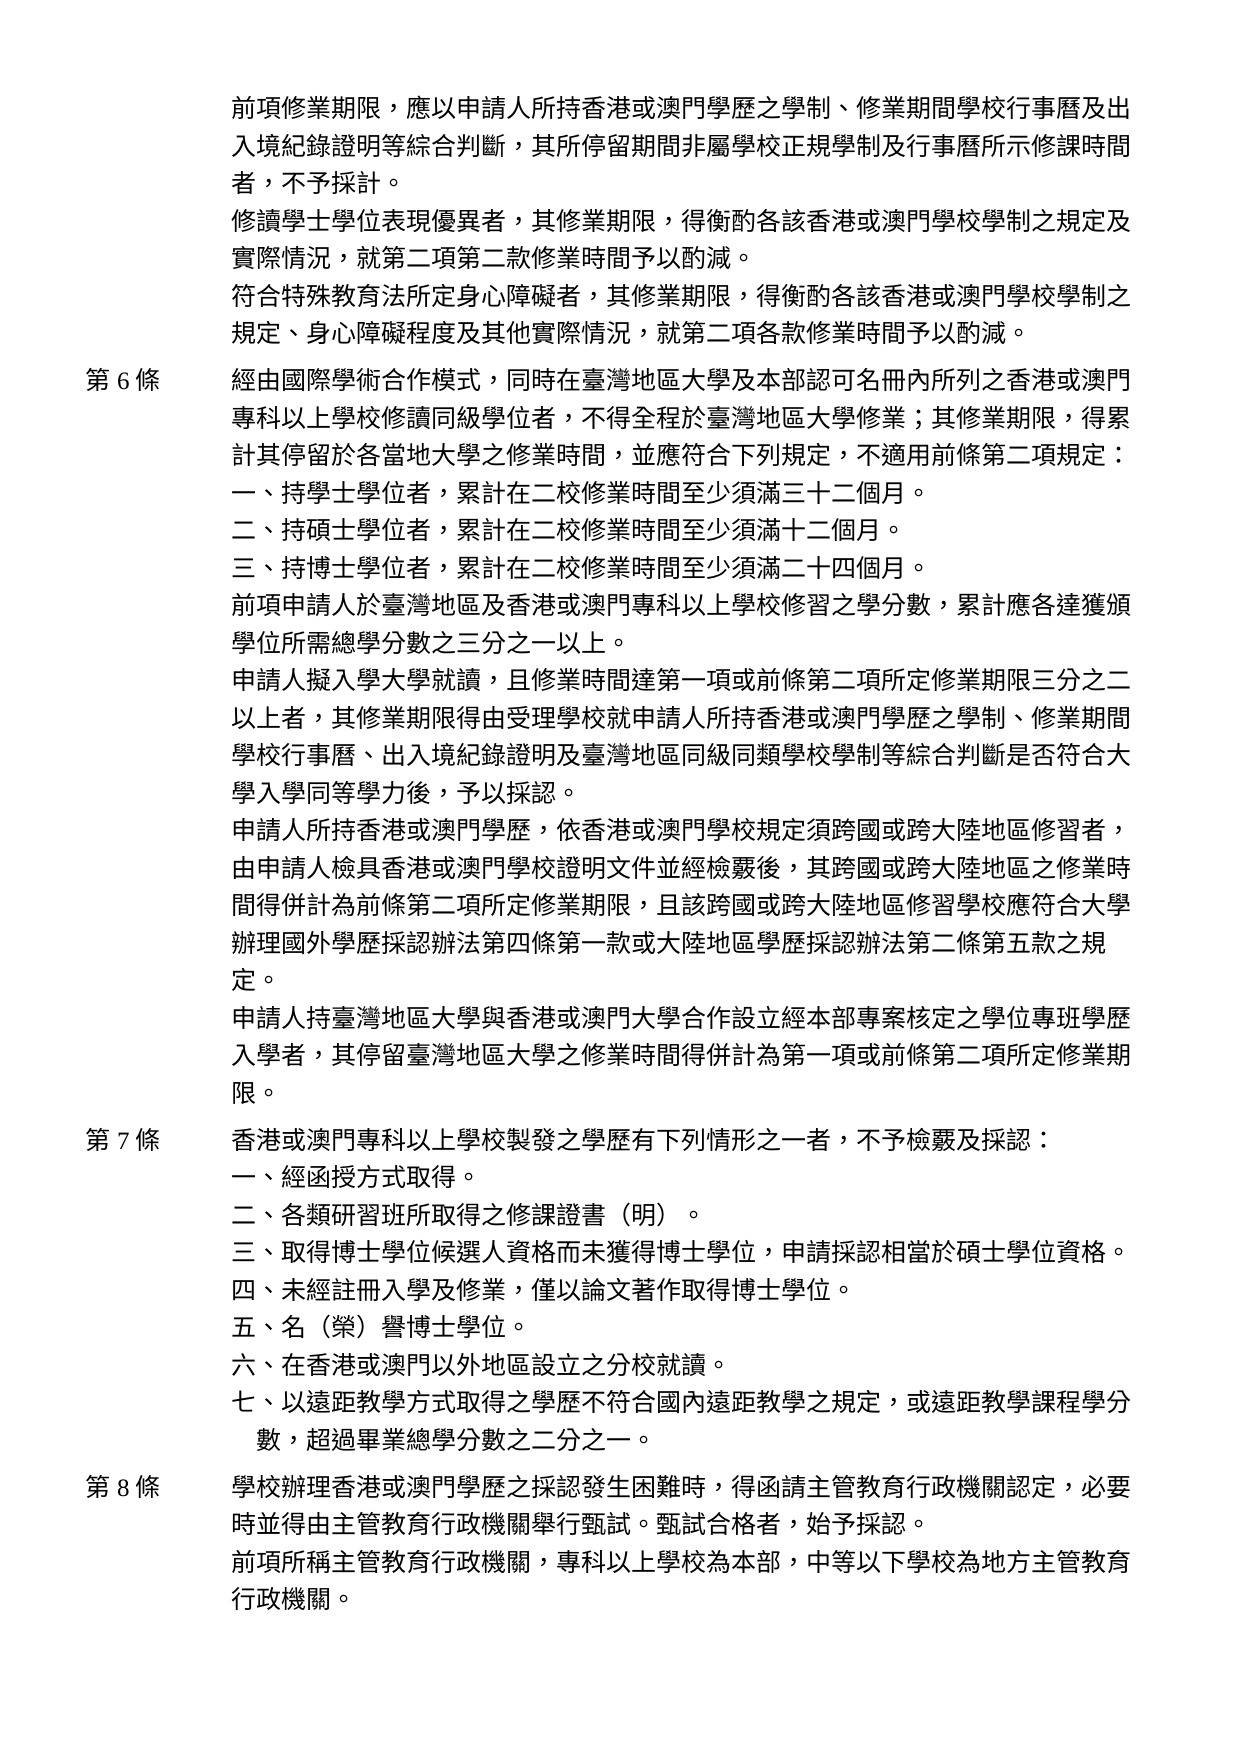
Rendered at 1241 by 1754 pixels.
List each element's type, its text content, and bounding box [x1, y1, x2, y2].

table_cell 第 8 條 [81, 1462, 195, 1621]
table_cell 經由國際學術合作模式，同時在臺灣地區大學及本部認可名冊內所列之香港或澳門專科以上學校修讀同級學位者，不得全程於臺灣地區大學修業；其修業期限，得累計其停留於各當地大學之修業時間，並應符合下列規定，不適用前條第二項規定： 一、持學士學位者，累計在二校修業時間至少須滿三十二個月。 二、持碩士學位者，累計在二校修業時間至少須滿十二個月。 三、持博士學位者，累計在二校修業時間至少須滿二十四個月。 前項申請人於臺灣地區及香港或澳門專科以上學校修習之學分數，累計應各達獲頒學位所需總學分數之三分之一以上。 申請人擬入學大學就讀，且修業時間達第一項或前條第二項所定修業期限三分之二以上者，其修業期限得由受理學校就申請人所持香港或澳門學歷之學制、修業期間學校行事曆、出入境紀錄證明及臺灣地區同級同類學校學制等綜合判斷是否符合大學入學同等學力後，予以採認。 申請人所持香港或澳門學歷，依香港或澳門學校規定須跨國或跨大陸地區修習者，由申請人檢具香港或澳門學校證明文件並經檢覈後，其跨國或跨大陸地區之修業時間得併計為前條第二項所定修業期限，且該跨國或跨大陸地區修習學校應符合大學辦理國外學歷採認辦法第四條第一款或大陸地區學歷採認辦法第二條第五款之規定。 申請人持臺灣地區大學與香港或澳門大學合作設立經本部專案核定之學位專班學歷入學者，其停留臺灣地區大學之修業時間得併計為第一項或前條第二項所定修業期限。 [220, 355, 1152, 1115]
table_cell 香港或澳門專科以上學校製發之學歷有下列情形之一者，不予檢覈及採認： 一、經函授方式取得。 二、各類研習班所取得之修課證書（明）。 三、取得博士學位候選人資格而未獲得博士學位，申請採認相當於碩士學位資格。 四、未經註冊入學及修業，僅以論文著作取得博士學位。 五、名（榮）譽博士學位。 六、在香港或澳門以外地區設立之分校就讀。 七、以遠距教學方式取得之學歷不符合國內遠距教學之規定，或遠距教學課程學分 數，超過畢業總學分數之二分之一。 [220, 1115, 1152, 1462]
table_cell 第 7 條 [81, 1115, 195, 1462]
table_cell 學校辦理香港或澳門學歷之採認發生困難時，得函請主管教育行政機關認定，必要時並得由主管教育行政機關舉行甄試。甄試合格者，始予採認。 前項所稱主管教育行政機關，專科以上學校為本部，中等以下學校為地方主管教育行政機關。 [220, 1462, 1152, 1621]
table_cell [195, 84, 220, 355]
table_cell [195, 1462, 220, 1621]
table_cell 前項修業期限，應以申請人所持香港或澳門學歷之學制、修業期間學校行事曆及出入境紀錄證明等綜合判斷，其所停留期間非屬學校正規學制及行事曆所示修課時間者，不予採計。 修讀學士學位表現優異者，其修業期限，得衡酌各該香港或澳門學校學制之規定及實際情況，就第二項第二款修業時間予以酌減。 符合特殊教育法所定身心障礙者，其修業期限，得衡酌各該香港或澳門學校學制之規定、身心障礙程度及其他實際情況，就第二項各款修業時間予以酌減。 [220, 84, 1152, 355]
table_cell 第 6 條 [81, 355, 195, 1115]
table_cell [195, 1115, 220, 1462]
table_cell [195, 355, 220, 1115]
table_cell [81, 84, 195, 355]
